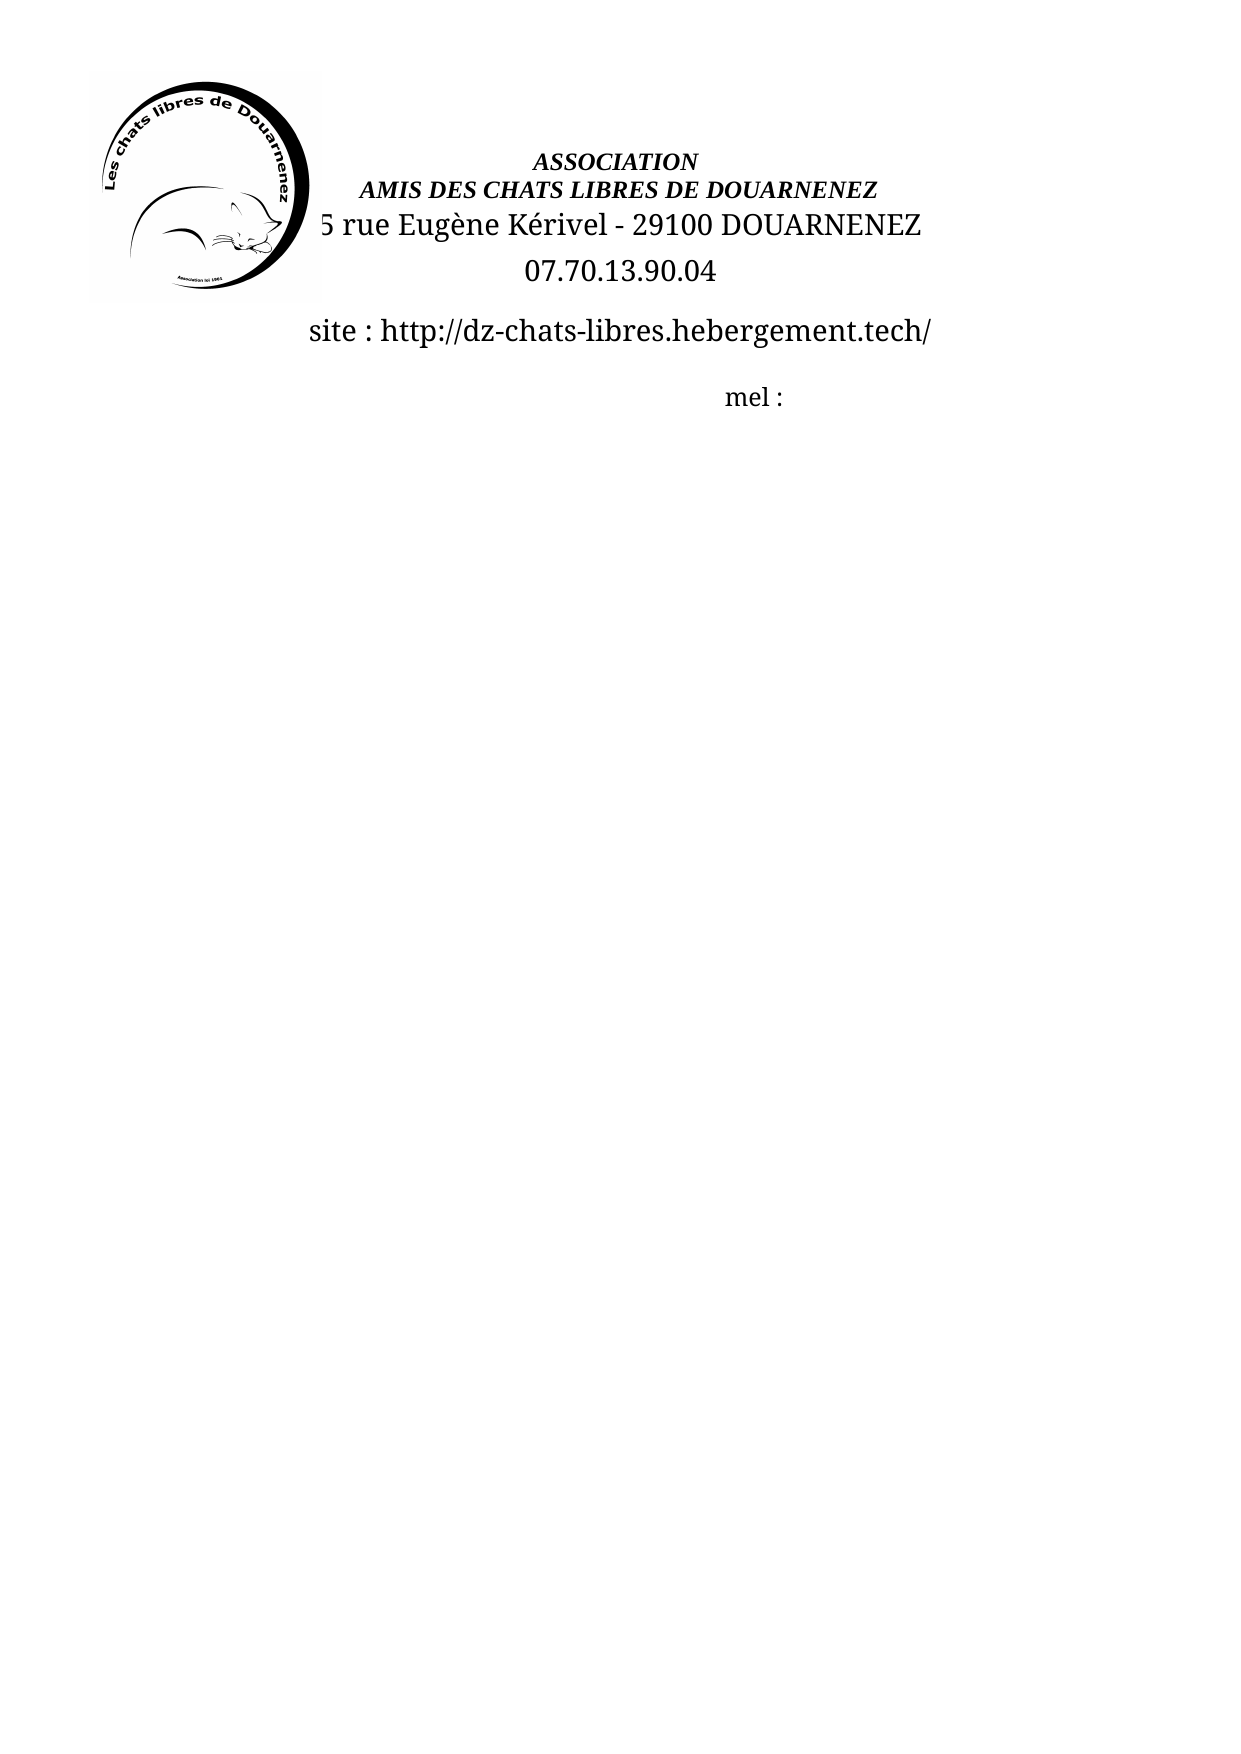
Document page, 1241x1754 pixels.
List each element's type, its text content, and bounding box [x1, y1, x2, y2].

text mel : [118, 379, 1122, 413]
picture [88, 71, 323, 303]
